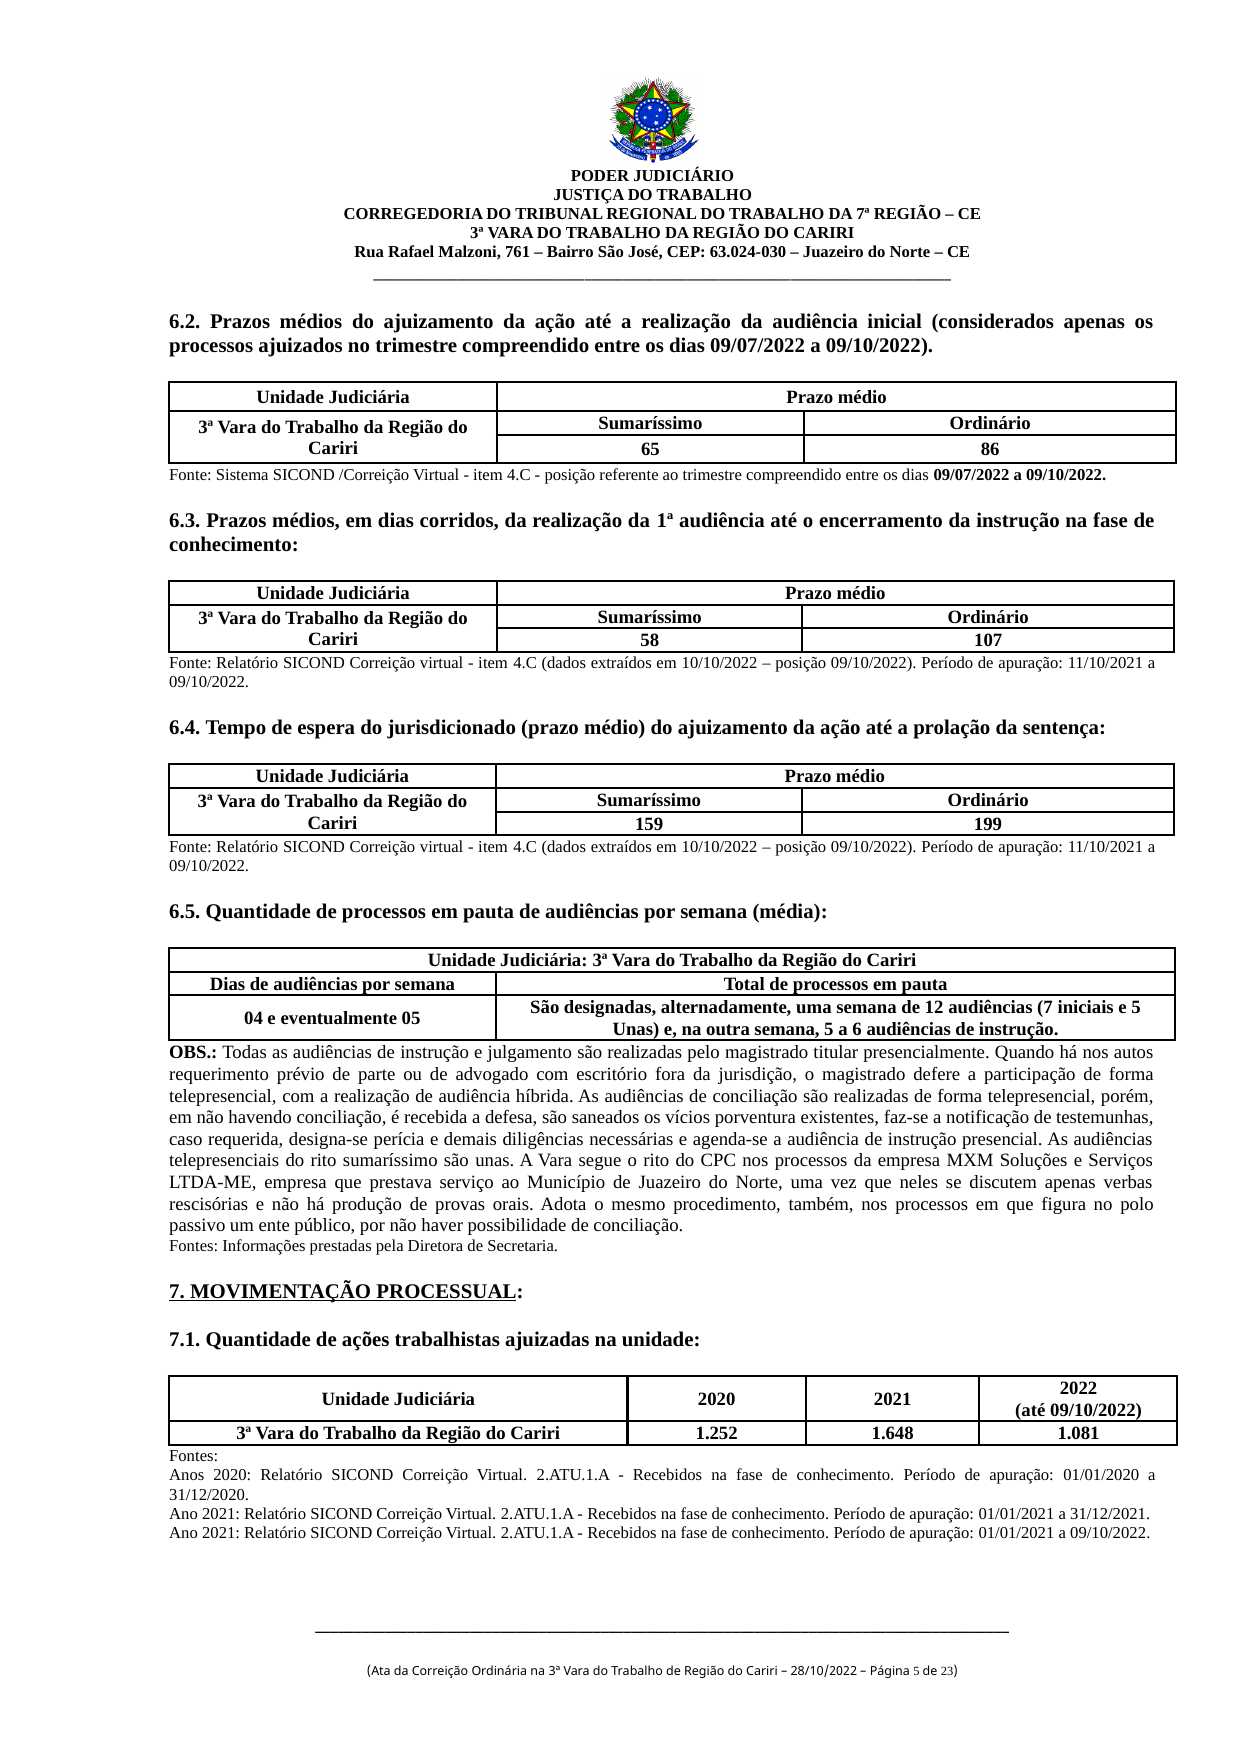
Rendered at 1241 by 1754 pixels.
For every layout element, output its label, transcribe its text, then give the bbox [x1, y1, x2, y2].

text Fontes: Informações prestadas pela Diretora de Secretaria. [169, 1236, 1155, 1255]
text 7. MOVIMENTAÇÃO PROCESSUAL: [169, 1279, 1155, 1303]
table_cell 199 [803, 813, 1173, 834]
text Fontes: [169, 1446, 1155, 1465]
table_cell 65 [498, 436, 803, 462]
table_header 2020 [629, 1377, 805, 1420]
text Fonte: Relatório SICOND Correição virtual - item 4.C (dados extraídos em 10/10/2022 – posição 09/10/2022). Período de apuração: 11/10/2021 a 09/10/2022. [169, 653, 1155, 691]
table_header 2022 (até 09/10/2022) [980, 1377, 1176, 1420]
table_cell 04 e eventualmente 05 [170, 996, 495, 1039]
table_cell 3ª Vara do Trabalho da Região do Cariri [170, 789, 495, 834]
text Ano 2021: Relatório SICOND Correição Virtual. 2.ATU.1.A - Recebidos na fase de conhecimento. Período de apuração: 01/01/2021 a 09/10/2022. [169, 1523, 1155, 1542]
text 6.4. Tempo de espera do jurisdicionado (prazo médio) do ajuizamento da ação até a prolação da sentença: [169, 715, 1155, 739]
table_header Prazo médio [498, 383, 1175, 410]
table_header Unidade Judiciária: 3ª Vara do Trabalho da Região do Cariri [170, 949, 1174, 971]
table_cell Dias de audiências por semana [170, 973, 495, 994]
text Anos 2020: Relatório SICOND Correição Virtual. 2.ATU.1.A - Recebidos na fase de conhecimento. Período de apuração: 01/01/2020 a 31/12/2020. [169, 1465, 1155, 1503]
table_cell Ordinário [805, 412, 1175, 433]
table_cell 86 [805, 436, 1175, 462]
table_cell 107 [803, 629, 1173, 651]
table_cell Sumaríssimo [498, 412, 803, 433]
text Fonte: Sistema SICOND /Correição Virtual - item 4.C - posição referente ao trimestre compreendido entre os dias 09/07/2022 a 09/10/2022. [169, 464, 1155, 483]
table_cell 58 [498, 629, 801, 651]
table_cell 1.648 [807, 1422, 978, 1444]
text 7.1. Quantidade de ações trabalhistas ajuizadas na unidade: [169, 1327, 1155, 1351]
table_cell 3ª Vara do Trabalho da Região do Cariri [170, 1422, 626, 1444]
text Fonte: Relatório SICOND Correição virtual - item 4.C (dados extraídos em 10/10/2022 – posição 09/10/2022). Período de apuração: 11/10/2021 a 09/10/2022. [169, 836, 1155, 875]
table_cell 1.252 [629, 1422, 805, 1444]
text 6.5. Quantidade de processos em pauta de audiências por semana (média): [169, 899, 1155, 923]
table_cell São designadas, alternadamente, uma semana de 12 audiências (7 iniciais e 5 Unas) e, na outra semana, 5 a 6 audiências de instrução. [497, 996, 1174, 1039]
table_header Prazo médio [498, 582, 1173, 603]
text 6.2. Prazos médios do ajuizamento da ação até a realização da audiência inicial (considerados apenas os processos ajuizados no trimestre compreendido entre os dias 09/07/2022 a 09/10/2022). [169, 309, 1155, 357]
text OBS.: Todas as audiências de instrução e julgamento são realizadas pelo magistrado titular presencialmente. Quando há nos autos requerimento prévio de parte ou de advogado com escritório fora da jurisdição, o magistrado defere a participação de forma telepresencial, com a realização de audiência híbrida. As audiências de conciliação são realizadas de forma telepresencial, porém, em não havendo conciliação, é recebida a defesa, são saneados os vícios porventura existentes, faz-se a notificação de testemunhas, caso requerida, designa-se perícia e demais diligências necessárias e agenda-se a audiência de instrução presencial. As audiências telepresenciais do rito sumaríssimo são unas. A Vara segue o rito do CPC nos processos da empresa MXM Soluções e Serviços LTDA-ME, empresa que prestava serviço ao Município de Juazeiro do Norte, uma vez que neles se discutem apenas verbas rescisórias e não há produção de provas orais. Adota o mesmo procedimento, também, nos processos em que figura no polo passivo um ente público, por não haver possibilidade de conciliação. [169, 1041, 1155, 1236]
table_cell 3ª Vara do Trabalho da Região do Cariri [170, 606, 496, 651]
table_cell Sumaríssimo [497, 789, 801, 811]
table_header Unidade Judiciária [170, 765, 495, 787]
text Ano 2021: Relatório SICOND Correição Virtual. 2.ATU.1.A - Recebidos na fase de conhecimento. Período de apuração: 01/01/2021 a 31/12/2021. [169, 1503, 1155, 1523]
picture [604, 75, 700, 164]
table_cell Ordinário [803, 789, 1173, 811]
table_cell Ordinário [803, 606, 1173, 627]
table_cell Sumaríssimo [498, 606, 801, 627]
table_cell 3ª Vara do Trabalho da Região do Cariri [170, 412, 496, 462]
table_cell Total de processos em pauta [497, 973, 1174, 994]
table_header Prazo médio [497, 765, 1173, 787]
table_header Unidade Judiciária [170, 582, 496, 603]
table_header Unidade Judiciária [170, 1377, 626, 1420]
table_header 2021 [807, 1377, 978, 1420]
text 6.3. Prazos médios, em dias corridos, da realização da 1ª audiência até o encerramento da instrução na fase de conhecimento: [169, 508, 1155, 556]
table_cell 1.081 [980, 1422, 1176, 1444]
table_header Unidade Judiciária [170, 383, 496, 410]
table_cell 159 [497, 813, 801, 834]
